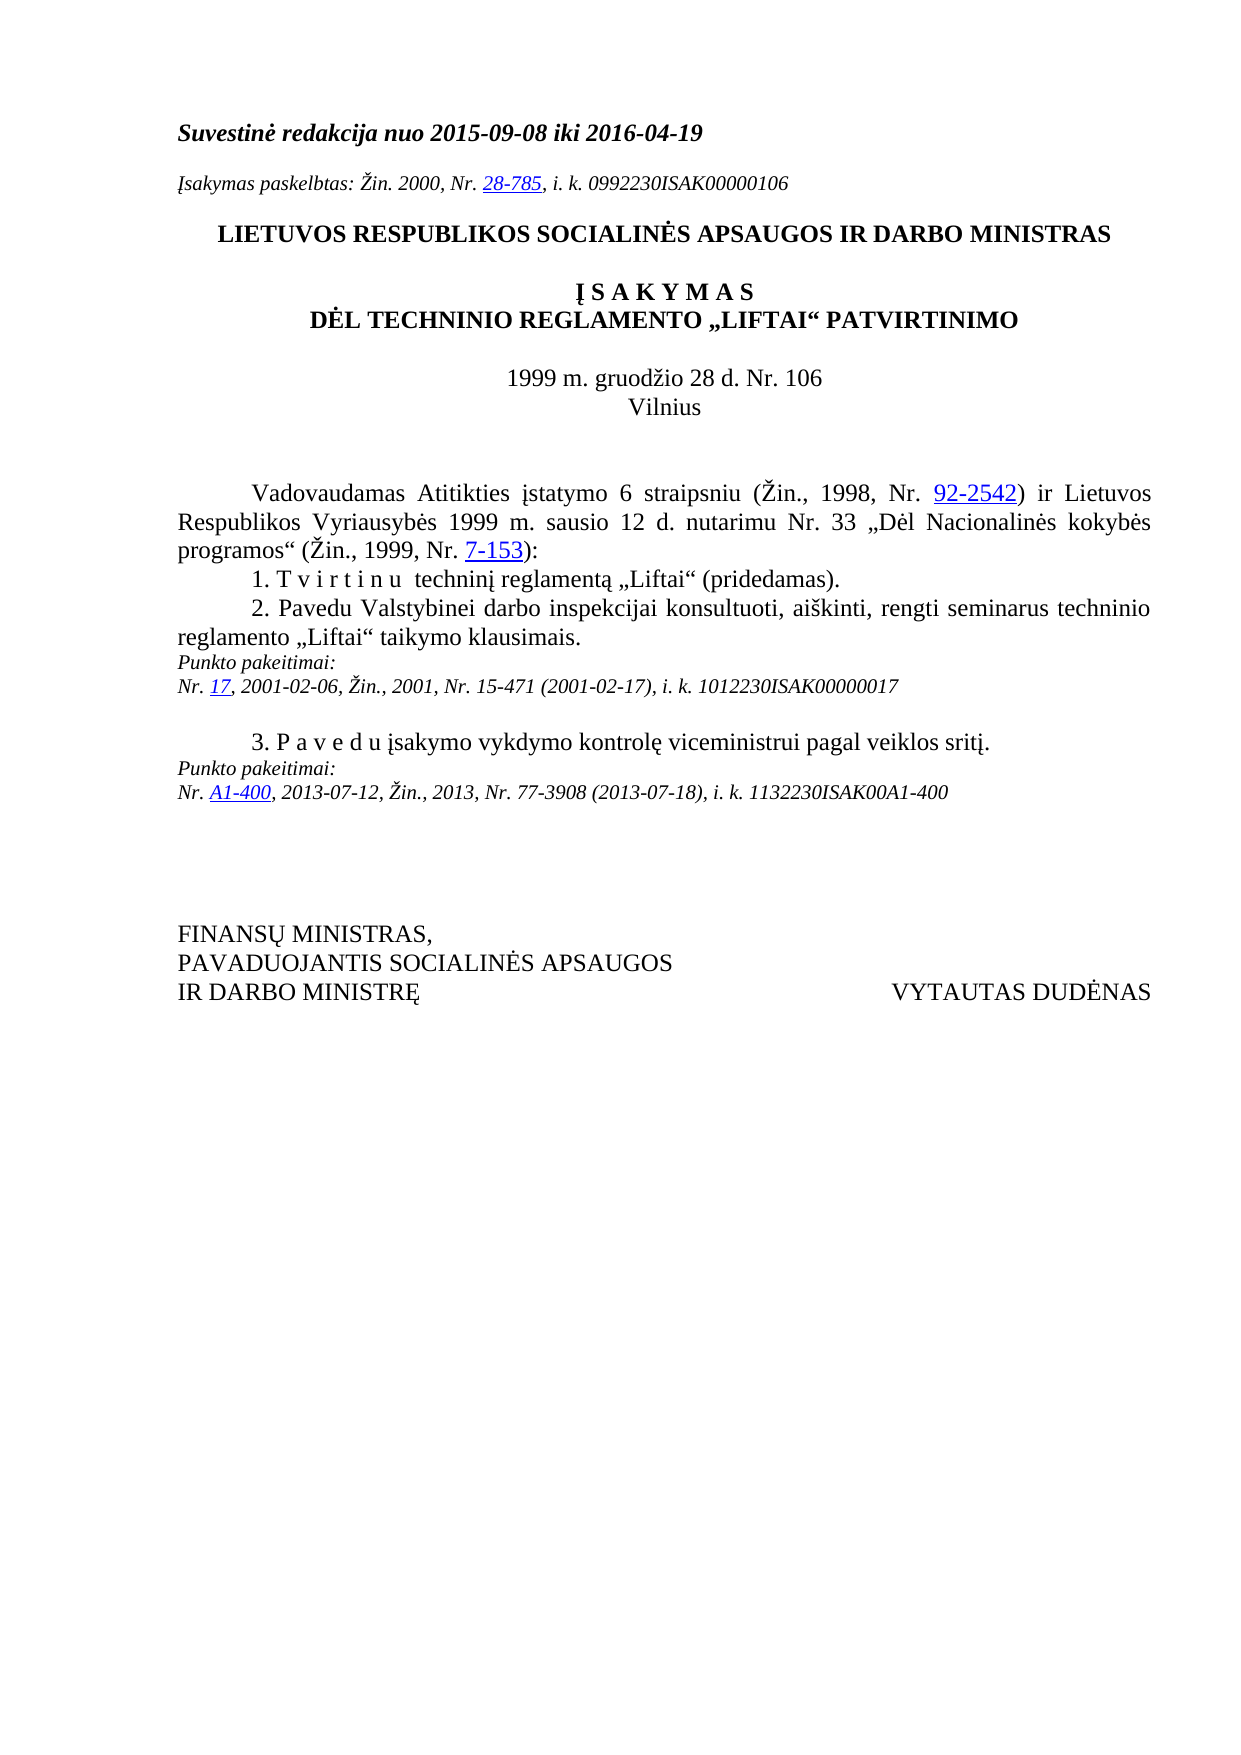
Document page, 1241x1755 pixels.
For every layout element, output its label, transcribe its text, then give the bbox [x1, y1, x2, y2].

text 1999 m. gruodžio 28 d. Nr. 106 [177, 363, 1152, 392]
text DĖL TECHNINIO REGLAMENTO „LIFTAI“ PATVIRTINIMO [177, 305, 1152, 334]
text FINANSŲ MINISTRAS, [177, 919, 1152, 948]
text 3. P a v e d u įsakymo vykdymo kontrolę viceministrui pagal veiklos sritį. [177, 727, 1152, 756]
text 1. Tvirtinu techninį reglamentą „Liftai“ (pridedamas). [177, 564, 1152, 593]
text Punkto pakeitimai: [177, 756, 1152, 780]
text Į S A K Y M A S [177, 277, 1152, 305]
text PAVADUOJANTIS SOCIALINĖS APSAUGOS [177, 948, 1152, 977]
text Nr. 17, 2001-02-06, Žin., 2001, Nr. 15-471 (2001-02-17), i. k. 1012230ISAK00000017 [177, 674, 1152, 698]
text Nr. A1-400, 2013-07-12, Žin., 2013, Nr. 77-3908 (2013-07-18), i. k. 1132230ISAK00A1-400 [177, 780, 1152, 804]
text Įsakymas paskelbtas: Žin. 2000, Nr. 28-785, i. k. 0992230ISAK00000106 [177, 171, 1152, 195]
text LIETUVOS RESPUBLIKOS SOCIALINĖS APSAUGOS IR DARBO MINISTRAS [177, 219, 1152, 248]
text IR DARBO MINISTRĘ VYTAUTAS DUDĖNAS [177, 977, 1152, 1005]
text Vadovaudamas Atitikties įstatymo 6 straipsniu (Žin., 1998, Nr. 92-2542) ir Lietuvos Respublikos Vyriausybės 1999 m. sausio 12 d. nutarimu Nr. 33 „Dėl Nacionalinės kokybės programos“ (Žin., 1999, Nr. 7-153): [177, 478, 1152, 564]
text Suvestinė redakcija nuo 2015-09-08 iki 2016-04-19 [177, 118, 1152, 147]
text Vilnius [177, 392, 1152, 420]
text 2. Pavedu Valstybinei darbo inspekcijai konsultuoti, aiškinti, rengti seminarus techninio reglamento „Liftai“ taikymo klausimais. [177, 593, 1152, 650]
text Punkto pakeitimai: [177, 650, 1152, 674]
